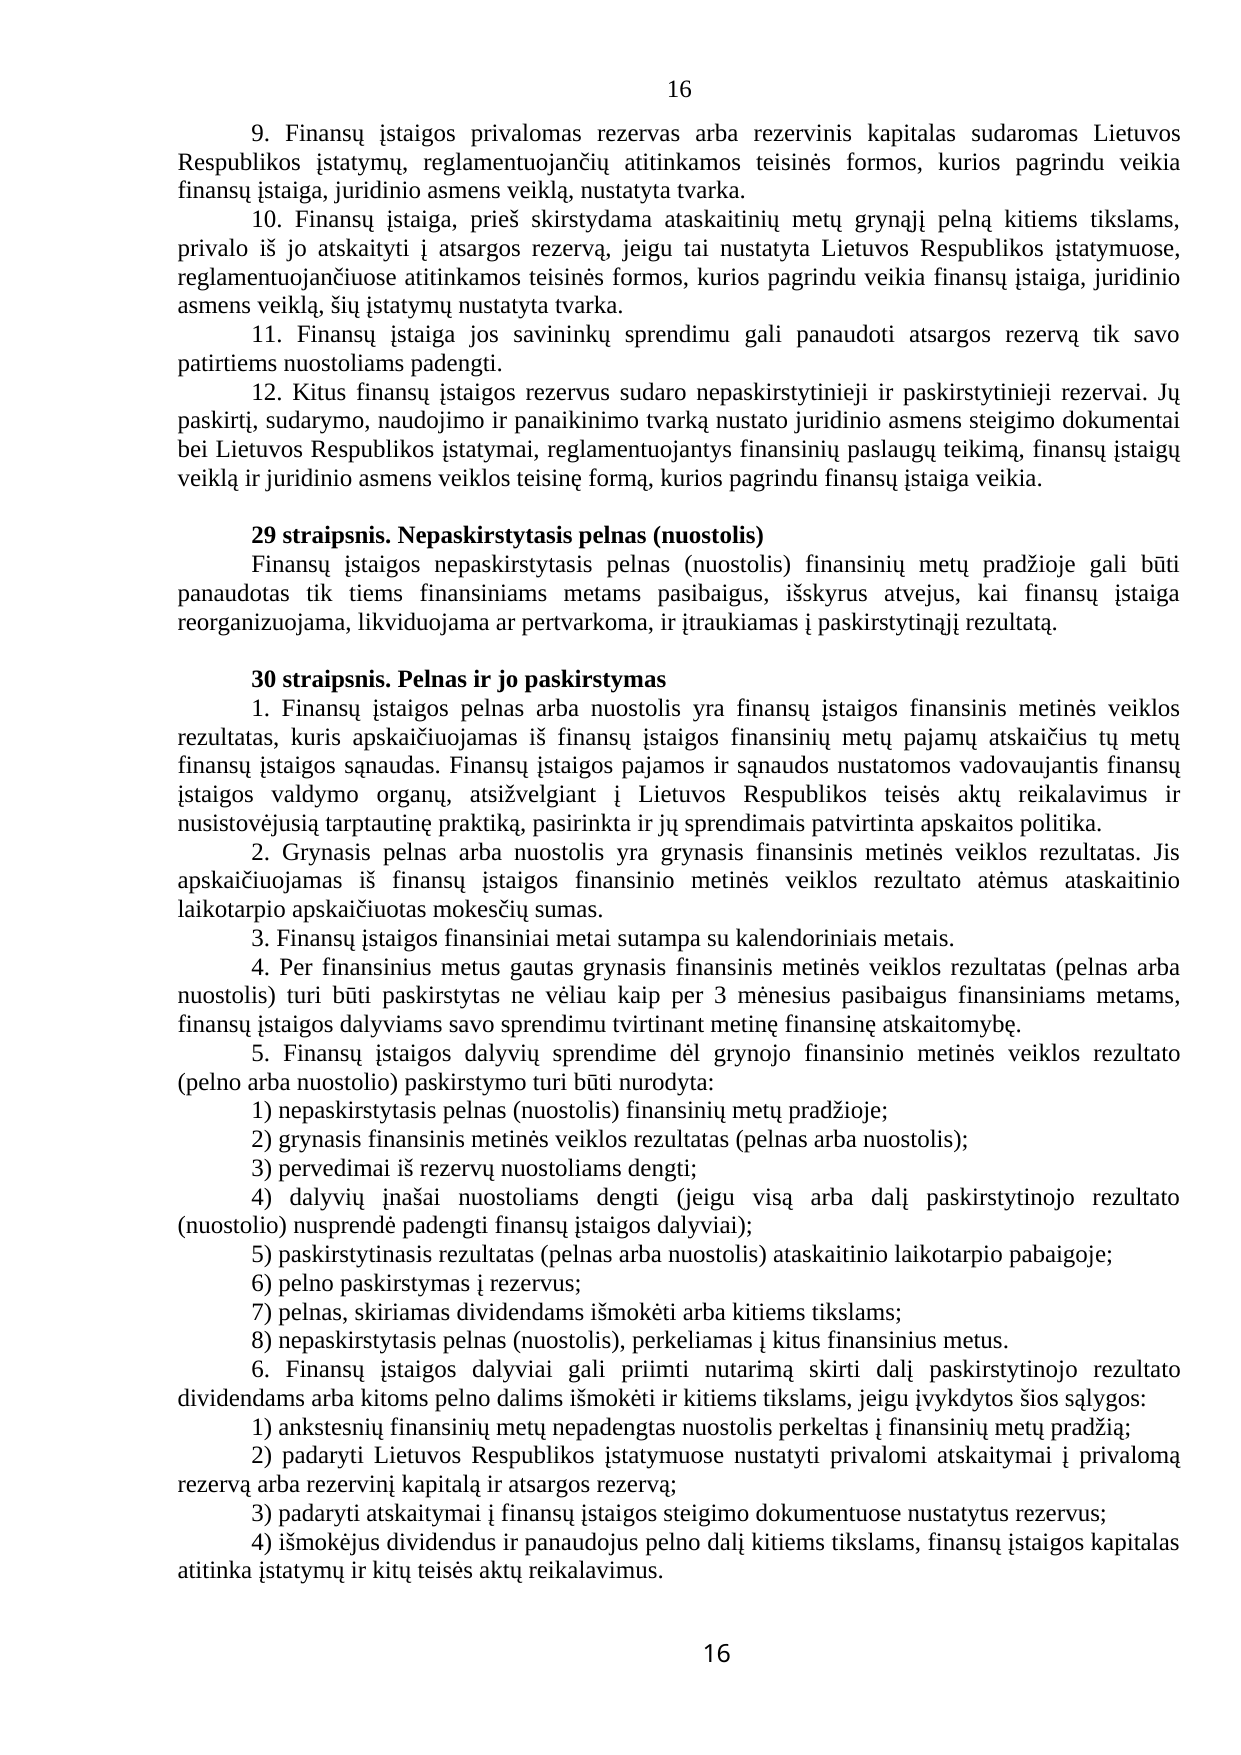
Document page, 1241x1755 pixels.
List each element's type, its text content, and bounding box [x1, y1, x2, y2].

text 5. Finansų įstaigos dalyvių sprendime dėl grynojo finansinio metinės veiklos rezultato (pelno arba nuostolio) paskirstymo turi būti nurodyta: [177, 1038, 1181, 1096]
text 4. Per finansinius metus gautas grynasis finansinis metinės veiklos rezultatas (pelnas arba nuostolis) turi būti paskirstytas ne vėliau kaip per 3 mėnesius pasibaigus finansiniams metams, finansų įstaigos dalyviams savo sprendimu tvirtinant metinę finansinę atskaitomybę. [177, 952, 1181, 1038]
text 8) nepaskirstytasis pelnas (nuostolis), perkeliamas į kitus finansinius metus. [177, 1326, 1181, 1354]
text 11. Finansų įstaiga jos savininkų sprendimu gali panaudoti atsargos rezervą tik savo patirtiems nuostoliams padengti. [177, 319, 1181, 377]
text 3) pervedimai iš rezervų nuostoliams dengti; [177, 1153, 1181, 1182]
text 29 straipsnis. Nepaskirstytasis pelnas (nuostolis) [177, 521, 1181, 549]
text 5) paskirstytinasis rezultatas (pelnas arba nuostolis) ataskaitinio laikotarpio pabaigoje; [177, 1239, 1181, 1268]
text 12. Kitus finansų įstaigos rezervus sudaro nepaskirstytinieji ir paskirstytinieji rezervai. Jų paskirtį, sudarymo, naudojimo ir panaikinimo tvarką nustato juridinio asmens steigimo dokumentai bei Lietuvos Respublikos įstatymai, reglamentuojantys finansinių paslaugų teikimą, finansų įstaigų veiklą ir juridinio asmens veiklos teisinę formą, kurios pagrindu finansų įstaiga veikia. [177, 377, 1181, 492]
text 1) nepaskirstytasis pelnas (nuostolis) finansinių metų pradžioje; [177, 1096, 1181, 1124]
text Finansų įstaigos nepaskirstytasis pelnas (nuostolis) finansinių metų pradžioje gali būti panaudotas tik tiems finansiniams metams pasibaigus, išskyrus atvejus, kai finansų įstaiga reorganizuojama, likviduojama ar pertvarkoma, ir įtraukiamas į paskirstytinąjį rezultatą. [177, 549, 1181, 636]
text 2) grynasis finansinis metinės veiklos rezultatas (pelnas arba nuostolis); [177, 1124, 1181, 1153]
text 3. Finansų įstaigos finansiniai metai sutampa su kalendoriniais metais. [177, 923, 1181, 952]
text 1. Finansų įstaigos pelnas arba nuostolis yra finansų įstaigos finansinis metinės veiklos rezultatas, kuris apskaičiuojamas iš finansų įstaigos finansinių metų pajamų atskaičius tų metų finansų įstaigos sąnaudas. Finansų įstaigos pajamos ir sąnaudos nustatomos vadovaujantis finansų įstaigos valdymo organų, atsižvelgiant į Lietuvos Respublikos teisės aktų reikalavimus ir nusistovėjusią tarptautinę praktiką, pasirinkta ir jų sprendimais patvirtinta apskaitos politika. [177, 693, 1181, 837]
text 6. Finansų įstaigos dalyviai gali priimti nutarimą skirti dalį paskirstytinojo rezultato dividendams arba kitoms pelno dalims išmokėti ir kitiems tikslams, jeigu įvykdytos šios sąlygos: [177, 1354, 1181, 1412]
text 3) padaryti atskaitymai į finansų įstaigos steigimo dokumentuose nustatytus rezervus; [177, 1498, 1181, 1527]
text 2) padaryti Lietuvos Respublikos įstatymuose nustatyti privalomi atskaitymai į privalomą rezervą arba rezervinį kapitalą ir atsargos rezervą; [177, 1441, 1181, 1498]
text 2. Grynasis pelnas arba nuostolis yra grynasis finansinis metinės veiklos rezultatas. Jis apskaičiuojamas iš finansų įstaigos finansinio metinės veiklos rezultato atėmus ataskaitinio laikotarpio apskaičiuotas mokesčių sumas. [177, 837, 1181, 923]
text 4) dalyvių įnašai nuostoliams dengti (jeigu visą arba dalį paskirstytinojo rezultato (nuostolio) nusprendė padengti finansų įstaigos dalyviai); [177, 1182, 1181, 1239]
text 1) ankstesnių finansinių metų nepadengtas nuostolis perkeltas į finansinių metų pradžią; [177, 1412, 1181, 1441]
text 4) išmokėjus dividendus ir panaudojus pelno dalį kitiems tikslams, finansų įstaigos kapitalas atitinka įstatymų ir kitų teisės aktų reikalavimus. [177, 1527, 1181, 1584]
text 30 straipsnis. Pelnas ir jo paskirstymas [177, 664, 1181, 693]
text 10. Finansų įstaiga, prieš skirstydama ataskaitinių metų grynąjį pelną kitiems tikslams, privalo iš jo atskaityti į atsargos rezervą, jeigu tai nustatyta Lietuvos Respublikos įstatymuose, reglamentuojančiuose atitinkamos teisinės formos, kurios pagrindu veikia finansų įstaiga, juridinio asmens veiklą, šių įstatymų nustatyta tvarka. [177, 204, 1181, 319]
text 7) pelnas, skiriamas dividendams išmokėti arba kitiems tikslams; [177, 1297, 1181, 1326]
text 9. Finansų įstaigos privalomas rezervas arba rezervinis kapitalas sudaromas Lietuvos Respublikos įstatymų, reglamentuojančių atitinkamos teisinės formos, kurios pagrindu veikia finansų įstaiga, juridinio asmens veiklą, nustatyta tvarka. [177, 118, 1181, 204]
text 6) pelno paskirstymas į rezervus; [177, 1268, 1181, 1297]
